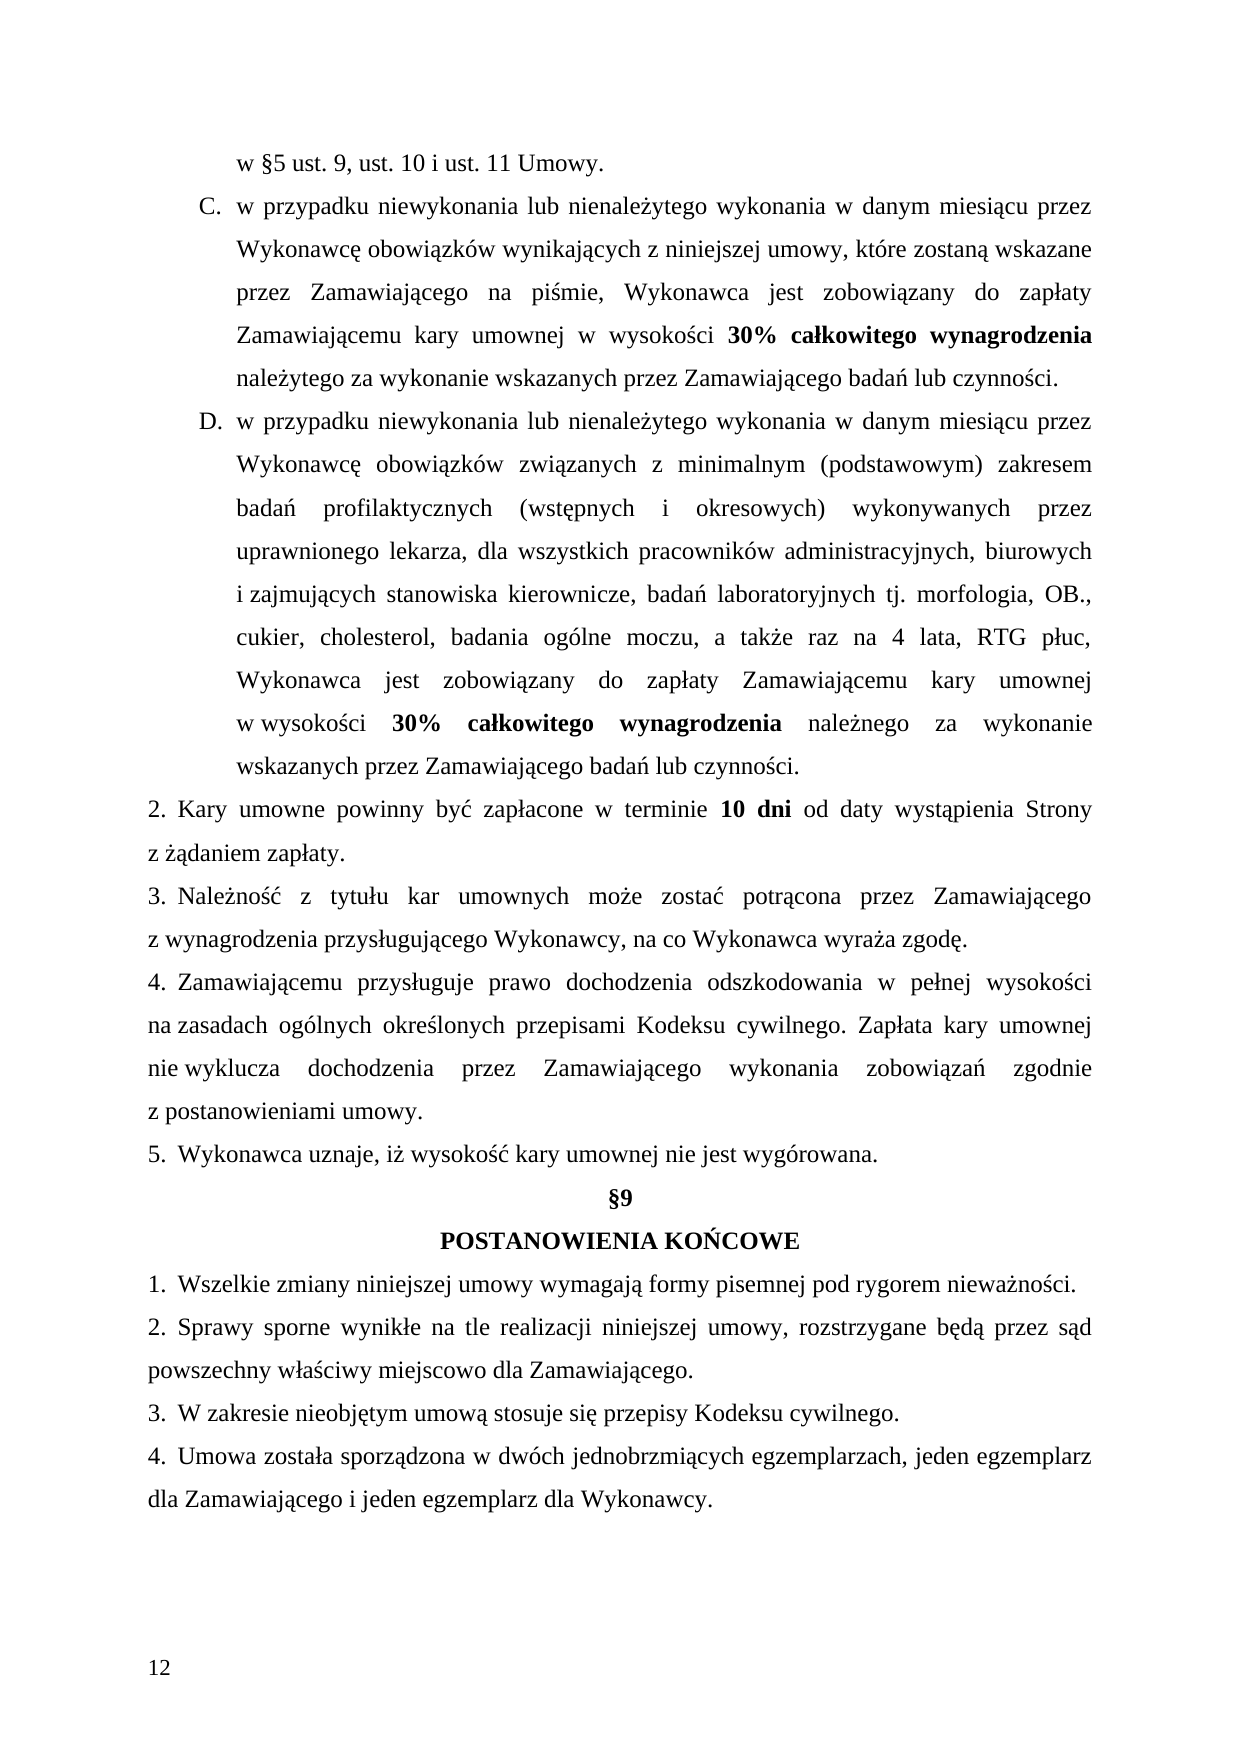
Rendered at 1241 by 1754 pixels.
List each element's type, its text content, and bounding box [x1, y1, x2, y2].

list w przypadku niewykonania lub nienależytego wykonania w danym miesiącu przez Wykonawcę obowiązków związanych z minimalnym (podstawowym) zakresem badań profilaktycznych (wstępnych i okresowych) wykonywanych przez uprawnionego lekarza, dla wszystkich pracowników administracyjnych, biurowych i zajmujących stanowiska kierownicze, badań laboratoryjnych tj. morfologia, OB., cukier, cholesterol, badania ogólne moczu, a także raz na 4 lata, RTG płuc, Wykonawca jest zobowiązany do zapłaty Zamawiającemu kary umownej w wysokości 30% całkowitego wynagrodzenia należnego za wykonanie wskazanych przez Zamawiającego badań lub czynności. [199, 406, 1093, 780]
list Należność z tytułu kar umownych może zostać potrącona przez Zamawiającego z wynagrodzenia przysługującego Wykonawcy, na co Wykonawca wyraża zgodę. [148, 881, 1093, 953]
list w §5 ust. 9, ust. 10 i ust. 11 Umowy. [199, 148, 1093, 176]
list Wszelkie zmiany niniejszej umowy wymagają formy pisemnej pod rygorem nieważności. [148, 1269, 1093, 1298]
text POSTANOWIENIA KOŃCOWE [148, 1226, 1093, 1254]
list Wykonawca uznaje, iż wysokość kary umownej nie jest wygórowana. [148, 1139, 1093, 1168]
list W zakresie nieobjętym umową stosuje się przepisy Kodeksu cywilnego. [148, 1398, 1093, 1427]
list w przypadku niewykonania lub nienależytego wykonania w danym miesiącu przez Wykonawcę obowiązków wynikających z niniejszej umowy, które zostaną wskazane przez Zamawiającego na piśmie, Wykonawca jest zobowiązany do zapłaty Zamawiającemu kary umownej w wysokości 30% całkowitego wynagrodzenia należytego za wykonanie wskazanych przez Zamawiającego badań lub czynności. [199, 191, 1093, 392]
list Umowa została sporządzona w dwóch jednobrzmiących egzemplarzach, jeden egzemplarz dla Zamawiającego i jeden egzemplarz dla Wykonawcy. [148, 1441, 1093, 1513]
list Kary umowne powinny być zapłacone w terminie 10 dni od daty wystąpienia Strony z żądaniem zapłaty. [148, 794, 1093, 866]
subtitle §9 [148, 1183, 1093, 1211]
list Sprawy sporne wynikłe na tle realizacji niniejszej umowy, rozstrzygane będą przez sąd powszechny właściwy miejscowo dla Zamawiającego. [148, 1312, 1093, 1384]
list Zamawiającemu przysługuje prawo dochodzenia odszkodowania w pełnej wysokości na zasadach ogólnych określonych przepisami Kodeksu cywilnego. Zapłata kary umownej nie wyklucza dochodzenia przez Zamawiającego wykonania zobowiązań zgodnie z postanowieniami umowy. [148, 967, 1093, 1125]
